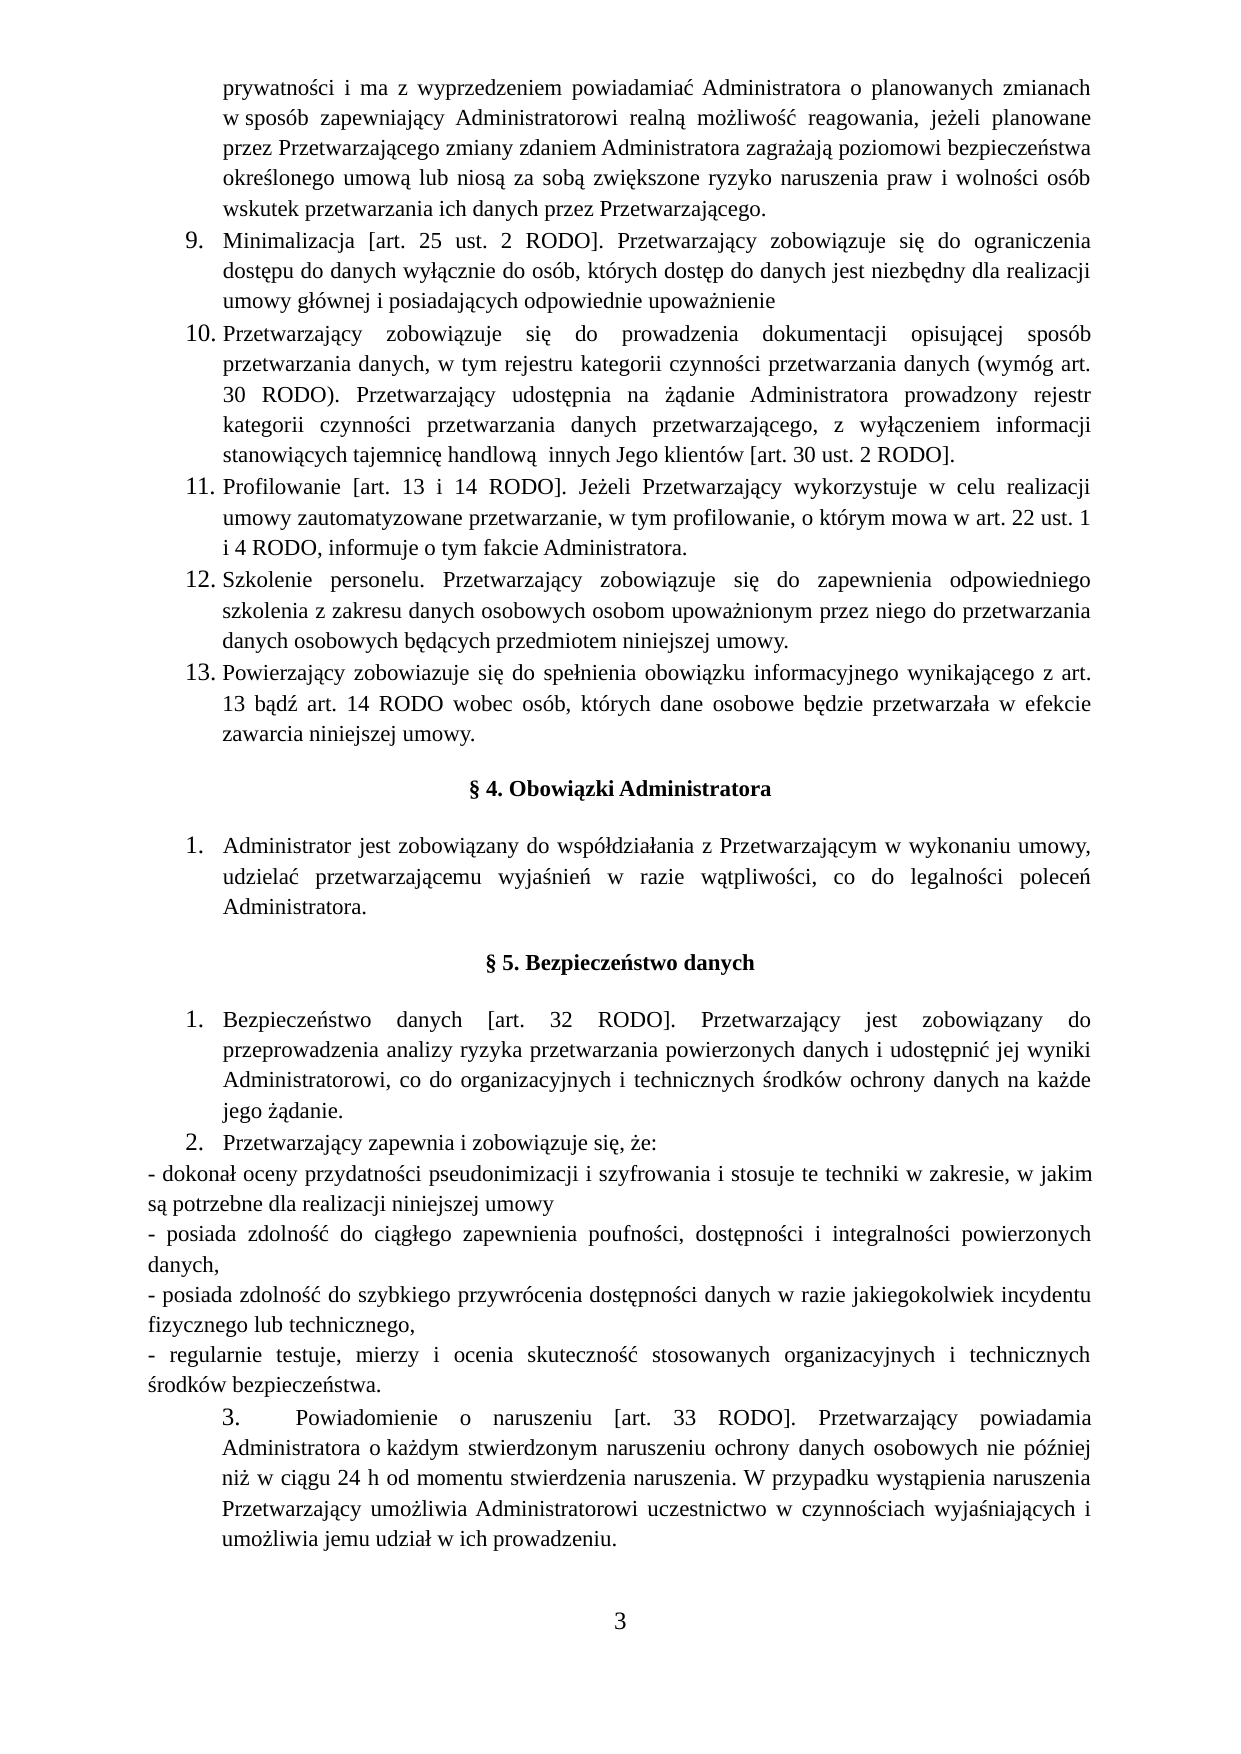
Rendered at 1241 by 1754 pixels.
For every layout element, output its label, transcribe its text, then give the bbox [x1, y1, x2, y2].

list Administrator jest zobowiązany do współdziałania z Przetwarzającym w wykonaniu umowy, udzielać przetwarzającemu wyjaśnień w razie wątpliwości, co do legalności poleceń Administratora. [185, 831, 1092, 920]
list Powierzający zobowiazuje się do spełnienia obowiązku informacyjnego wynikającego z art. 13 bądź art. 14 RODO wobec osób, których dane osobowe będzie przetwarzała w efekcie zawarcia niniejszej umowy. [185, 657, 1092, 746]
list - posiada zdolność do szybkiego przywrócenia dostępności danych w razie jakiegokolwiek incydentu fizycznego lub technicznego, [148, 1281, 1092, 1337]
list Szkolenie personelu. Przetwarzający zobowiązuje się do zapewnienia odpowiedniego szkolenia z zakresu danych osobowych osobom upoważnionym przez niego do przetwarzania danych osobowych będących przedmiotem niniejszej umowy. [185, 564, 1092, 653]
list - dokonał oceny przydatności pseudonimizacji i szyfrowania i stosuje te techniki w zakresie, w jakim są potrzebne dla realizacji niniejszej umowy [148, 1160, 1092, 1217]
list - posiada zdolność do ciągłego zapewnienia poufności, dostępności i integralności powierzonych danych, [148, 1220, 1092, 1277]
text § 5. Bezpieczeństwo danych [148, 948, 1092, 975]
list - regularnie testuje, mierzy i ocenia skuteczność stosowanych organizacyjnych i technicznych środków bezpieczeństwa. [148, 1341, 1092, 1398]
list Bezpieczeństwo danych [art. 32 RODO]. Przetwarzający jest zobowiązany do przeprowadzenia analizy ryzyka przetwarzania powierzonych danych i udostępnić jej wyniki Administratorowi, co do organizacyjnych i technicznych środków ochrony danych na każde jego żądanie. [185, 1004, 1092, 1123]
list Minimalizacja [art. 25 ust. 2 RODO]. Przetwarzający zobowiązuje się do ograniczenia dostępu do danych wyłącznie do osób, których dostęp do danych jest niezbędny dla realizacji umowy głównej i posiadających odpowiednie upoważnienie [185, 225, 1092, 314]
list Profilowanie [art. 13 i 14 RODO]. Jeżeli Przetwarzający wykorzystuje w celu realizacji umowy zautomatyzowane przetwarzanie, w tym profilowanie, o którym mowa w art. 22 ust. 1 i 4 RODO, informuje o tym fakcie Administratora. [185, 471, 1092, 560]
list prywatności i ma z wyprzedzeniem powiadamiać Administratora o planowanych zmianach w sposób zapewniający Administratorowi realną możliwość reagowania, jeżeli planowane przez Przetwarzającego zmiany zdaniem Administratora zagrażają poziomowi bezpieczeństwa określonego umową lub niosą za sobą zwiększone ryzyko naruszenia praw i wolności osób wskutek przetwarzania ich danych przez Przetwarzającego. [185, 74, 1092, 221]
list Przetwarzający zobowiązuje się do prowadzenia dokumentacji opisującej sposób przetwarzania danych, w tym rejestru kategorii czynności przetwarzania danych (wymóg art. 30 RODO). Przetwarzający udostępnia na żądanie Administratora prowadzony rejestr kategorii czynności przetwarzania danych przetwarzającego, z wyłączeniem informacji stanowiących tajemnicę handlową innych Jego klientów [art. 30 ust. 2 RODO]. [185, 318, 1092, 467]
list § 4. Obowiązki Administratora [148, 775, 1092, 802]
list Przetwarzający zapewnia i zobowiązuje się, że: [185, 1127, 1092, 1156]
list Powiadomienie o naruszeniu [art. 33 RODO]. Przetwarzający powiadamia Administratora o każdym stwierdzonym naruszeniu ochrony danych osobowych nie później niż w ciągu 24 h od momentu stwierdzenia naruszenia. W przypadku wystąpienia naruszenia Przetwarzający umożliwia Administratorowi uczestnictwo w czynnościach wyjaśniających i umożliwia jemu udział w ich prowadzeniu. [222, 1402, 1092, 1551]
